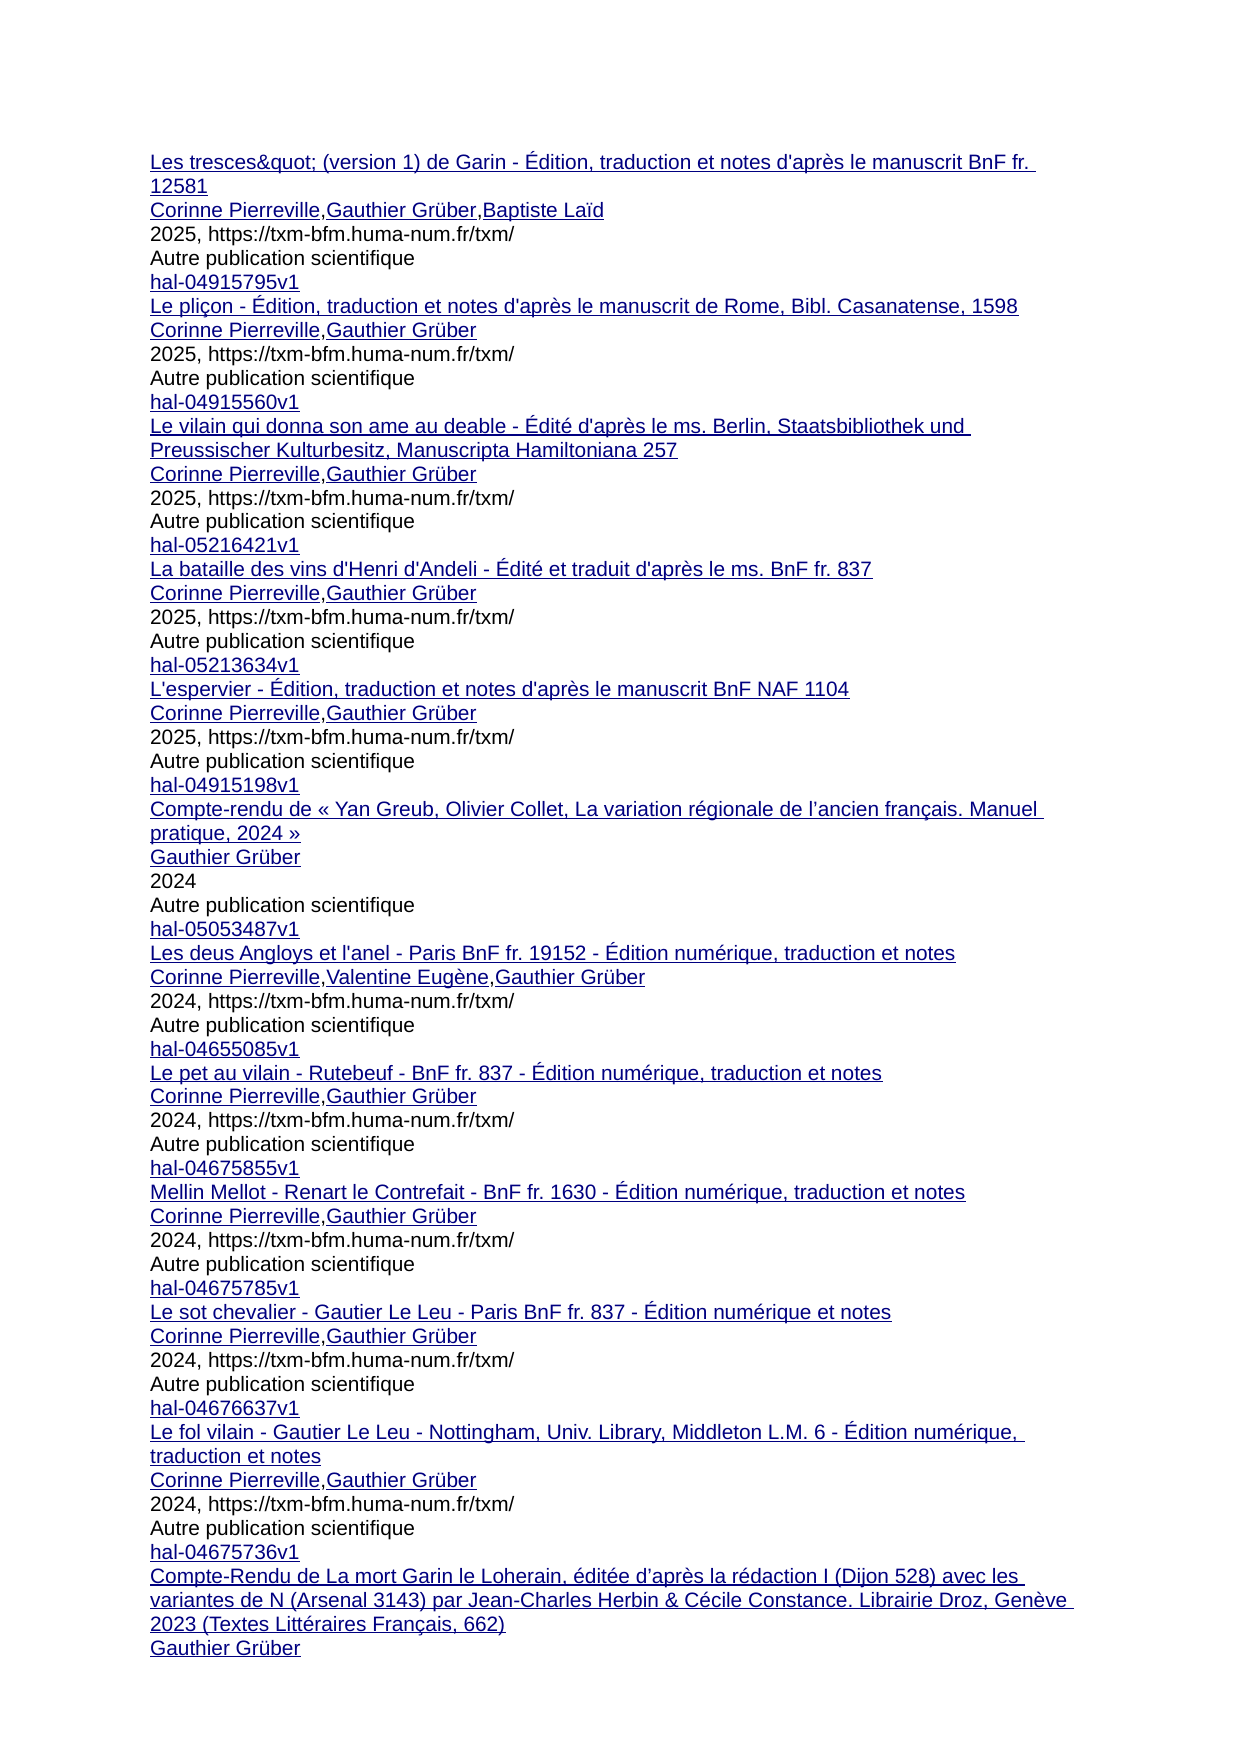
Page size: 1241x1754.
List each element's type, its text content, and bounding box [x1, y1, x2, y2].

table_cell Compte-Rendu de La mort Garin le Loherain, éditée d’après la rédaction I (Dijon 528) avec les variantes de N (Arsenal 3143) par Jean-Charles Herbin & Cécile Constance. Librairie Droz, Genève 2023 (Textes Littéraires Français, 662) Gauthier Grüber [150, 1564, 1090, 1659]
table_cell Le pet au vilain - Rutebeuf - BnF fr. 837 - Édition numérique, traduction et notes Corinne Pierreville,Gauthier Grüber 2024, https://txm-bfm.huma-num.fr/txm/ Autre publication scientifique hal-04675855v1 [150, 1060, 1090, 1180]
table_cell L'espervier - Édition, traduction et notes d'après le manuscrit BnF NAF 1104 Corinne Pierreville,Gauthier Grüber 2025, https://txm-bfm.huma-num.fr/txm/ Autre publication scientifique hal-04915198v1 [150, 677, 1090, 797]
table_cell Mellin Mellot - Renart le Contrefait - BnF fr. 1630 - Édition numérique, traduction et notes Corinne Pierreville,Gauthier Grüber 2024, https://txm-bfm.huma-num.fr/txm/ Autre publication scientifique hal-04675785v1 [150, 1180, 1090, 1300]
table_cell Le sot chevalier - Gautier Le Leu - Paris BnF fr. 837 - Édition numérique et notes Corinne Pierreville,Gauthier Grüber 2024, https://txm-bfm.huma-num.fr/txm/ Autre publication scientifique hal-04676637v1 [150, 1300, 1090, 1420]
table_cell Le vilain qui donna son ame au deable - Édité d'après le ms. Berlin, Staatsbibliothek und Preussischer Kulturbesitz, Manuscripta Hamiltoniana 257 Corinne Pierreville,Gauthier Grüber 2025, https://txm-bfm.huma-num.fr/txm/ Autre publication scientifique hal-05216421v1 [150, 414, 1090, 557]
table_cell Le fol vilain - Gautier Le Leu - Nottingham, Univ. Library, Middleton L.M. 6 - Édition numérique, traduction et notes Corinne Pierreville,Gauthier Grüber 2024, https://txm-bfm.huma-num.fr/txm/ Autre publication scientifique hal-04675736v1 [150, 1420, 1090, 1563]
table_cell La bataille des vins d'Henri d'Andeli - Édité et traduit d'après le ms. BnF fr. 837 Corinne Pierreville,Gauthier Grüber 2025, https://txm-bfm.huma-num.fr/txm/ Autre publication scientifique hal-05213634v1 [150, 557, 1090, 677]
table_cell Le pliçon - Édition, traduction et notes d'après le manuscrit de Rome, Bibl. Casanatense, 1598 Corinne Pierreville,Gauthier Grüber 2025, https://txm-bfm.huma-num.fr/txm/ Autre publication scientifique hal-04915560v1 [150, 294, 1090, 413]
table_cell Les deus Angloys et l'anel - Paris BnF fr. 19152 - Édition numérique, traduction et notes Corinne Pierreville,Valentine Eugène,Gauthier Grüber 2024, https://txm-bfm.huma-num.fr/txm/ Autre publication scientifique hal-04655085v1 [150, 941, 1090, 1060]
table_cell Les tresces&quot; (version 1) de Garin - Édition, traduction et notes d'après le manuscrit BnF fr. 12581 Corinne Pierreville,Gauthier Grüber,Baptiste Laïd 2025, https://txm-bfm.huma-num.fr/txm/ Autre publication scientifique hal-04915795v1 [150, 150, 1090, 294]
table_cell Compte-rendu de « Yan Greub, Olivier Collet, La variation régionale de l’ancien français. Manuel pratique, 2024 » Gauthier Grüber 2024 Autre publication scientifique hal-05053487v1 [150, 797, 1090, 941]
